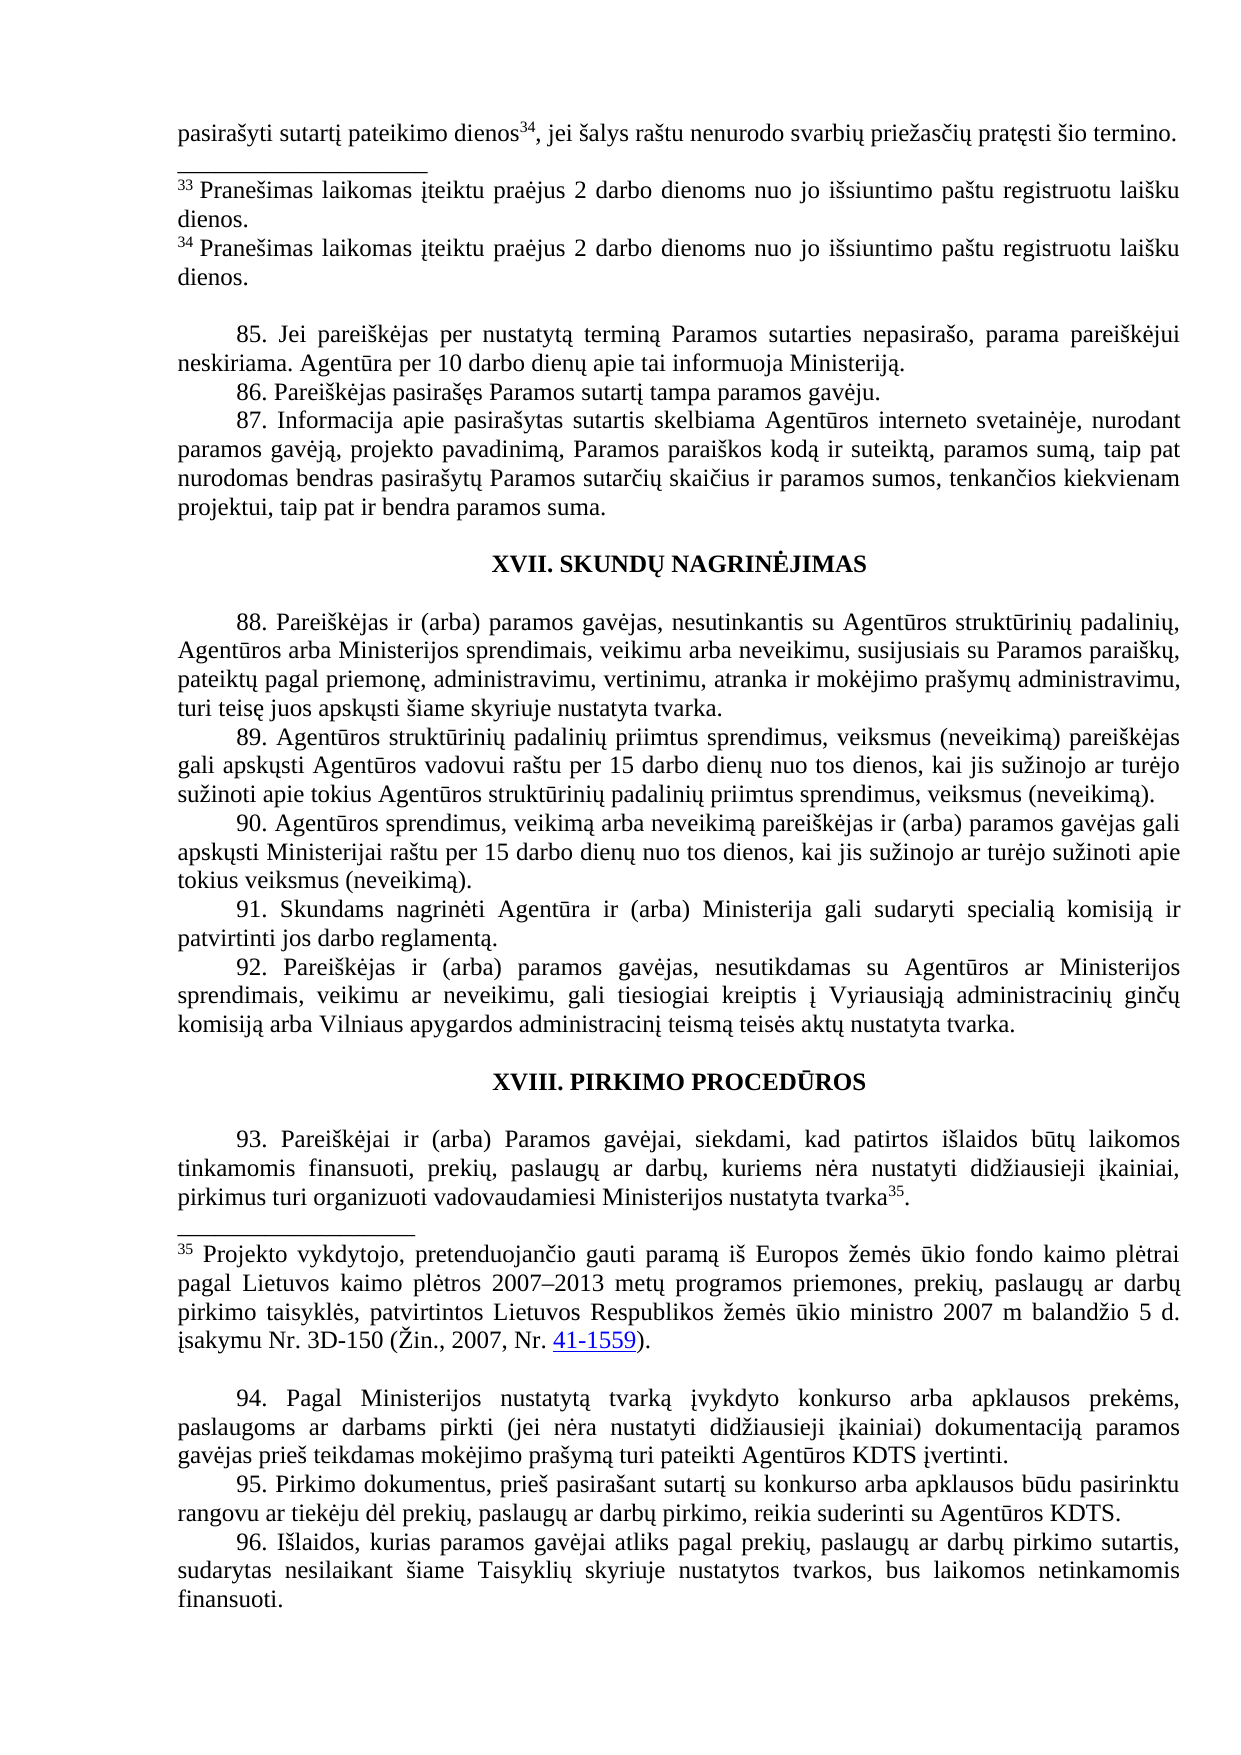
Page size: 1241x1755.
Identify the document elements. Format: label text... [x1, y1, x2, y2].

text 33 Pranešimas laikomas įteiktu praėjus 2 darbo dienoms nuo jo išsiuntimo paštu registruotu laišku dienos. [177, 176, 1181, 233]
text ___________________ [177, 1211, 1181, 1239]
text 88. Pareiškėjas ir (arba) paramos gavėjas, nesutinkantis su Agentūros struktūrinių padalinių, Agentūros arba Ministerijos sprendimais, veikimu arba neveikimu, susijusiais su Paramos paraiškų, pateiktų pagal priemonę, administravimu, vertinimu, atranka ir mokėjimo prašymų administravimu, turi teisę juos apskųsti šiame skyriuje nustatyta tvarka. [177, 607, 1181, 722]
text 85. Jei pareiškėjas per nustatytą terminą Paramos sutarties nepasirašo, parama pareiškėjui neskiriama. Agentūra per 10 darbo dienų apie tai informuoja Ministeriją. [177, 319, 1181, 377]
text 87. Informacija apie pasirašytas sutartis skelbiama Agentūros interneto svetainėje, nurodant paramos gavėją, projekto pavadinimą, Paramos paraiškos kodą ir suteiktą, paramos sumą, taip pat nurodomas bendras pasirašytų Paramos sutarčių skaičius ir paramos sumos, tenkančios kiekvienam projektui, taip pat ir bendra paramos suma. [177, 406, 1181, 521]
text 94. Pagal Ministerijos nustatytą tvarką įvykdyto konkurso arba apklausos prekėms, paslaugoms ar darbams pirkti (jei nėra nustatyti didžiausieji įkainiai) dokumentaciją paramos gavėjas prieš teikdamas mokėjimo prašymą turi pateikti Agentūros KDTS įvertinti. [177, 1383, 1181, 1469]
text 92. Pareiškėjas ir (arba) paramos gavėjas, nesutikdamas su Agentūros ar Ministerijos sprendimais, veikimu ar neveikimu, gali tiesiogiai kreiptis į Vyriausiąją administracinių ginčų komisiją arba Vilniaus apygardos administracinį teismą teisės aktų nustatyta tvarka. [177, 952, 1181, 1038]
text 93. Pareiškėjai ir (arba) Paramos gavėjai, siekdami, kad patirtos išlaidos būtų laikomos tinkamomis finansuoti, prekių, paslaugų ar darbų, kuriems nėra nustatyti didžiausieji įkainiai, pirkimus turi organizuoti vadovaudamiesi Ministerijos nustatyta tvarka35. [177, 1124, 1181, 1211]
text 86. Pareiškėjas pasirašęs Paramos sutartį tampa paramos gavėju. [177, 377, 1181, 406]
text 95. Pirkimo dokumentus, prieš pasirašant sutartį su konkurso arba apklausos būdu pasirinktu rangovu ar tiekėju dėl prekių, paslaugų ar darbų pirkimo, reikia suderinti su Agentūros KDTS. [177, 1469, 1181, 1527]
text 96. Išlaidos, kurias paramos gavėjai atliks pagal prekių, paslaugų ar darbų pirkimo sutartis, sudarytas nesilaikant šiame Taisyklių skyriuje nustatytos tvarkos, bus laikomos netinkamomis finansuoti. [177, 1527, 1181, 1613]
text 90. Agentūros sprendimus, veikimą arba neveikimą pareiškėjas ir (arba) paramos gavėjas gali apskųsti Ministerijai raštu per 15 darbo dienų nuo tos dienos, kai jis sužinojo ar turėjo sužinoti apie tokius veiksmus (neveikimą). [177, 808, 1181, 894]
text pasirašyti sutartį pateikimo dienos34, jei šalys raštu nenurodo svarbių priežasčių pratęsti šio termino. [177, 118, 1181, 147]
text ____________________ [177, 147, 1181, 176]
text 34 Pranešimas laikomas įteiktu praėjus 2 darbo dienoms nuo jo išsiuntimo paštu registruotu laišku dienos. [177, 233, 1181, 291]
text XVII. SKUNDŲ NAGRINĖJIMAS [177, 549, 1181, 578]
text 35 Projekto vykdytojo, pretenduojančio gauti paramą iš Europos žemės ūkio fondo kaimo plėtrai pagal Lietuvos kaimo plėtros 2007–2013 metų programos priemones, prekių, paslaugų ar darbų pirkimo taisyklės, patvirtintos Lietuvos Respublikos žemės ūkio ministro 2007 m balandžio 5 d. įsakymu Nr. 3D-150 (Žin., 2007, Nr. 41-1559). [177, 1239, 1181, 1354]
text 89. Agentūros struktūrinių padalinių priimtus sprendimus, veiksmus (neveikimą) pareiškėjas gali apskųsti Agentūros vadovui raštu per 15 darbo dienų nuo tos dienos, kai jis sužinojo ar turėjo sužinoti apie tokius Agentūros struktūrinių padalinių priimtus sprendimus, veiksmus (neveikimą). [177, 722, 1181, 808]
text 91. Skundams nagrinėti Agentūra ir (arba) Ministerija gali sudaryti specialią komisiją ir patvirtinti jos darbo reglamentą. [177, 894, 1181, 952]
text XVIII. PIRKIMO PROCEDŪROS [177, 1067, 1181, 1096]
